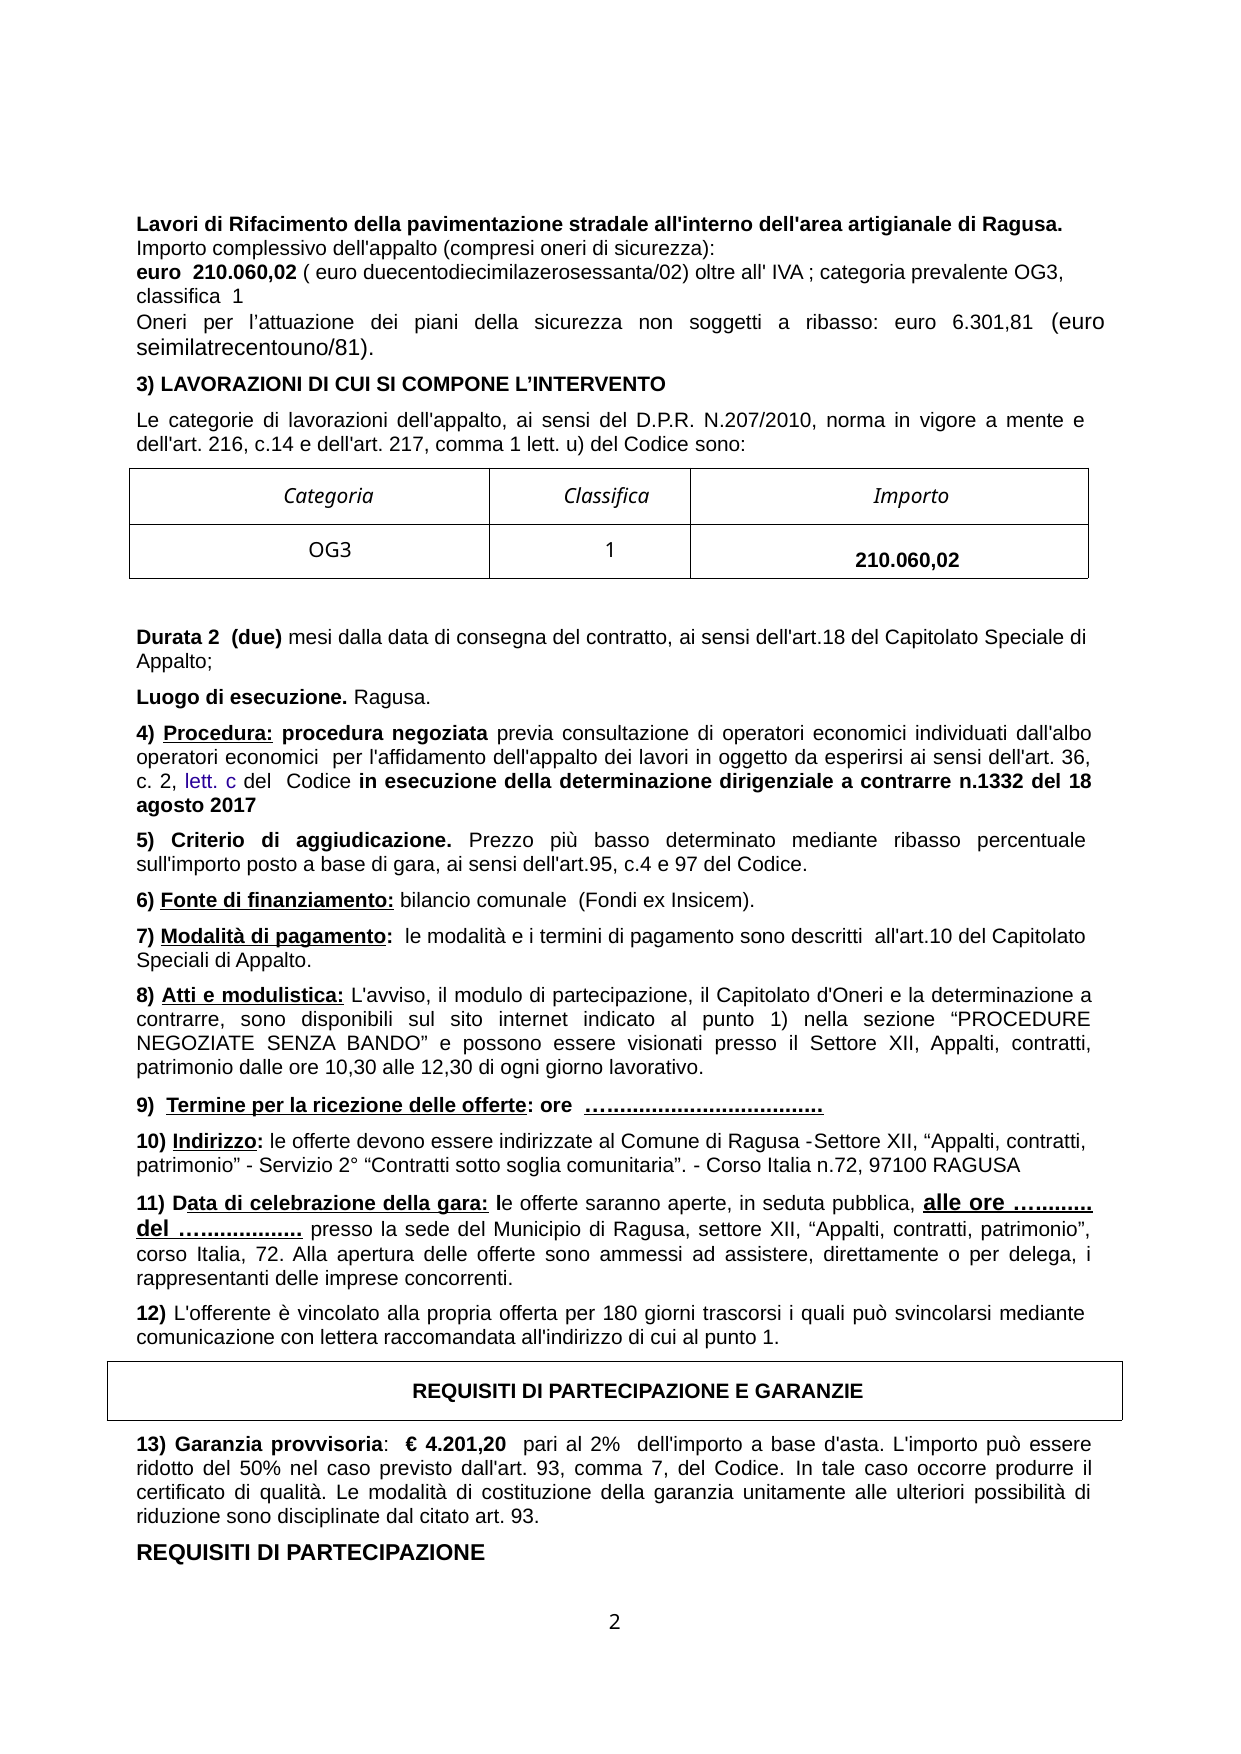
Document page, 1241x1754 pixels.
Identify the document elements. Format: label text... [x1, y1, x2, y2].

text Le categorie di lavorazioni dell'appalto, ai sensi del D.P.R. N.207/2010, norma in vigore a mente e dell'art. 216, c.14 e dell'art. 217, comma 1 lett. u) del Codice sono: [136, 408, 1087, 456]
text 10) Indirizzo: le offerte devono essere indirizzate al Comune di Ragusa -Settore XII, “Appalti, contratti, patrimonio” - Servizio 2° “Contratti sotto soglia comunitaria”. - Corso Italia n.72, 97100 RAGUSA [136, 1129, 1087, 1177]
text Lavori di Rifacimento della pavimentazione stradale all'interno dell'area artigianale di Ragusa. [136, 212, 1104, 236]
text Durata 2 (due) mesi dalla data di consegna del contratto, ai sensi dell'art.18 del Capitolato Speciale di Appalto; [136, 625, 1087, 673]
text 4) Procedura: procedura negoziata previa consultazione di operatori economici individuati dall'albo operatori economici per l'affidamento dell'appalto dei lavori in oggetto da esperirsi ai sensi dell'art. 36, c. 2, lett. c del Codice in esecuzione della determinazione dirigenziale a contrarre n.1332 del 18 agosto 2017 [136, 721, 1093, 816]
text 9) Termine per la ricezione delle offerte: ore ….................................. [136, 1091, 1122, 1117]
text euro 210.060,02 ( euro duecentodiecimilazerosessanta/02) oltre all' IVA ; categoria prevalente OG3, classifica 1 [136, 260, 1104, 308]
text 11) Data di celebrazione della gara: le offerte saranno aperte, in seduta pubblica, alle ore …......... del …................ presso la sede del Municipio di Ragusa, settore XII, “Appalti, contratti, patrimonio”, corso Italia, 72. Alla apertura delle offerte sono ammessi ad assistere, direttamente o per delega, i rappresentanti delle imprese concorrenti. [136, 1189, 1093, 1289]
text 12) L'offerente è vincolato alla propria offerta per 180 giorni trascorsi i quali può svincolarsi mediante comunicazione con lettera raccomandata all'indirizzo di cui al punto 1. [136, 1301, 1087, 1349]
text 6) Fonte di finanziamento: bilancio comunale (Fondi ex Insicem). [136, 888, 1122, 912]
text 8) Atti e modulistica: L'avviso, il modulo di partecipazione, il Capitolato d'Oneri e la determinazione a contrarre, sono disponibili sul sito internet indicato al punto 1) nella sezione “PROCEDURE NEGOZIATE SENZA BANDO” e possono essere visionati presso il Settore XII, Appalti, contratti, patrimonio dalle ore 10,30 alle 12,30 di ogni giorno lavorativo. [136, 983, 1093, 1079]
text 5) Criterio di aggiudicazione. Prezzo più basso determinato mediante ribasso percentuale sull'importo posto a base di gara, ai sensi dell'art.95, c.4 e 97 del Codice. [136, 828, 1087, 876]
text 7) Modalità di pagamento: le modalità e i termini di pagamento sono descritti all'art.10 del Capitolato Speciali di Appalto. [136, 924, 1087, 972]
text Luogo di esecuzione. Ragusa. [136, 685, 1087, 709]
table_cell 1 [490, 525, 690, 577]
table_header Classifica [490, 469, 690, 523]
table_header Categoria [130, 469, 489, 523]
table_cell OG3 [130, 525, 489, 577]
table_header Importo [691, 469, 1088, 523]
text 13) Garanzia provvisoria: € 4.201,20 pari al 2% dell'importo a base d'asta. L'importo può essere ridotto del 50% nel caso previsto dall'art. 93, comma 7, del Codice. In tale caso occorre produrre il certificato di qualità. Le modalità di costituzione della garanzia unitamente alle ulteriori possibilità di riduzione sono disciplinate dal citato art. 93. [136, 1432, 1093, 1528]
table_header REQUISITI DI PARTECIPAZIONE E GARANZIE [108, 1362, 1122, 1420]
table_cell 210.060,02 [691, 525, 1088, 577]
text Importo complessivo dell'appalto (compresi oneri di sicurezza): [136, 236, 1104, 260]
text REQUISITI DI PARTECIPAZIONE [136, 1539, 1093, 1566]
text 3) LAVORAZIONI DI CUI SI COMPONE L’INTERVENTO [136, 372, 1087, 396]
text Oneri per l’attuazione dei piani della sicurezza non soggetti a ribasso: euro 6.301,81 (euro seimilatrecentouno/81). [136, 308, 1104, 360]
